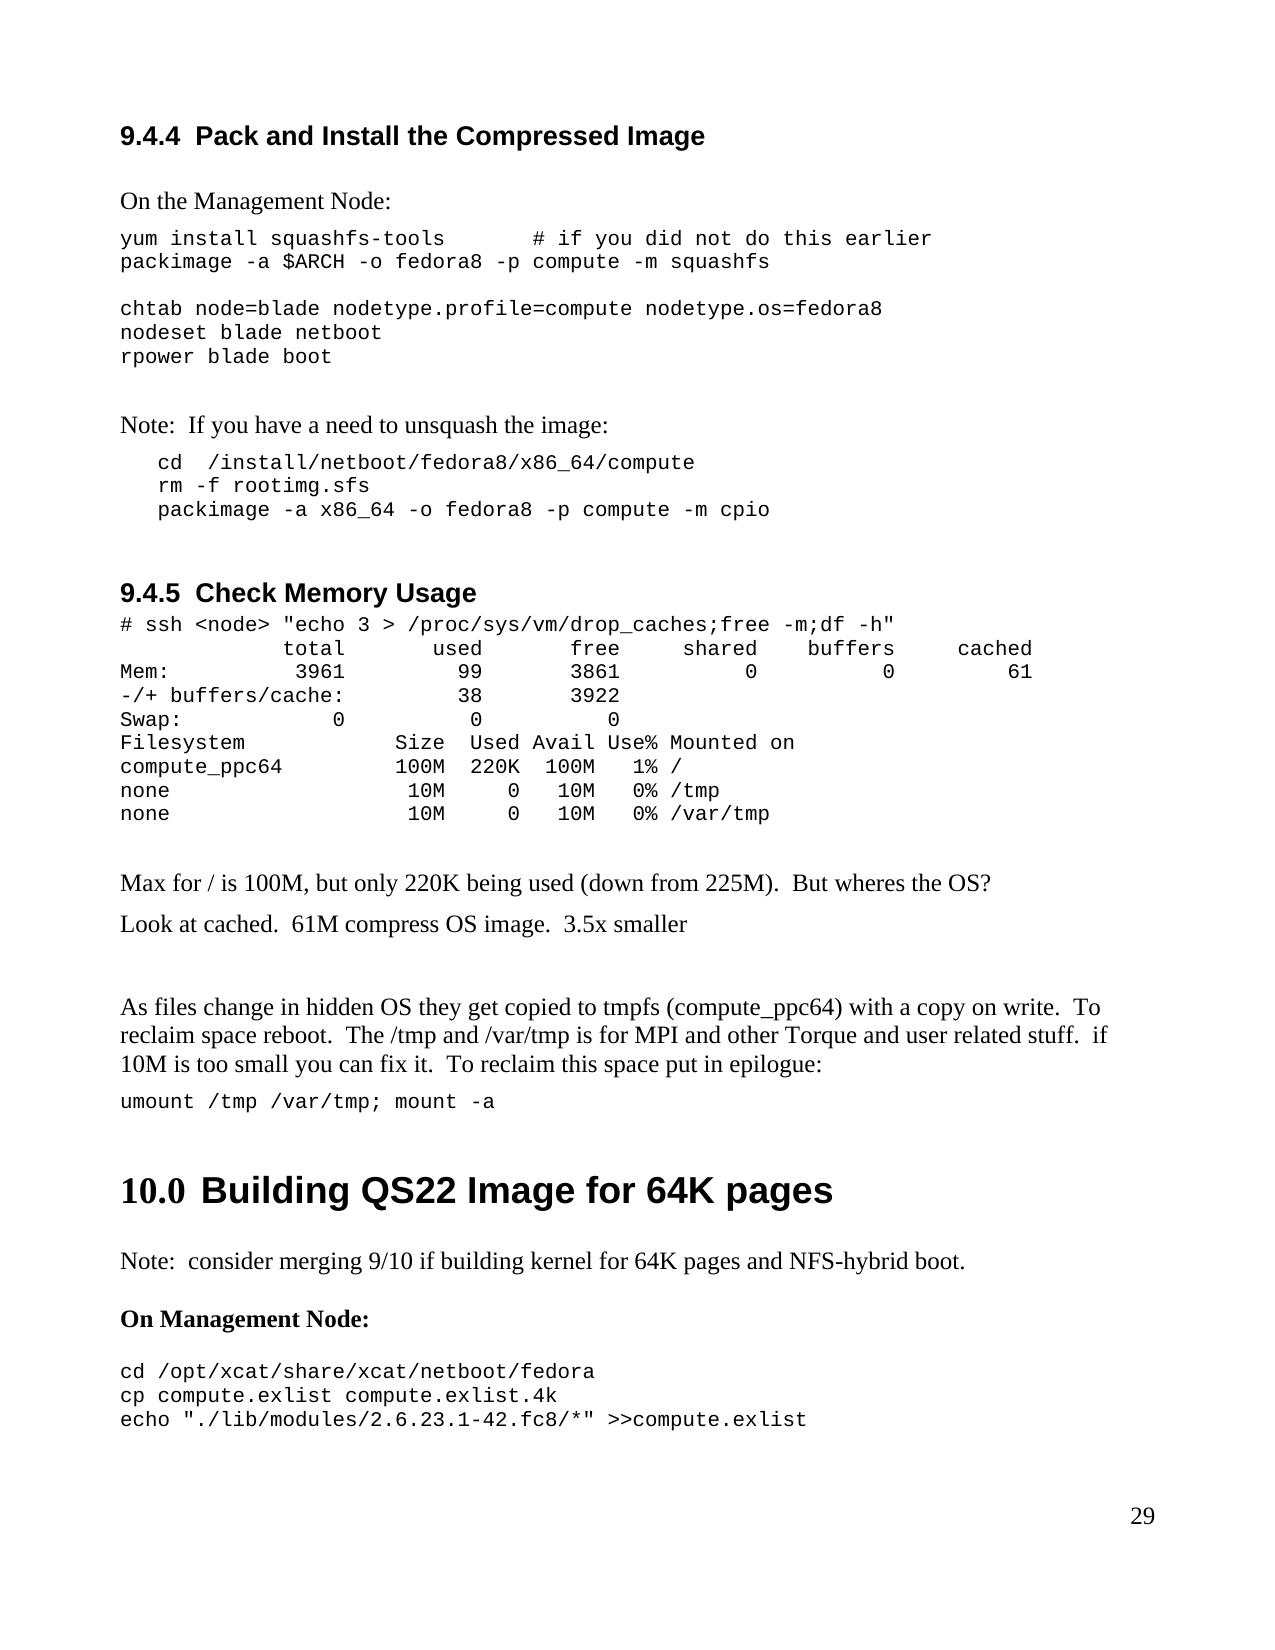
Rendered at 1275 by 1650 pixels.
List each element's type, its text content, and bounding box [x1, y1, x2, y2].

text Look at cached. 61M compress OS image. 3.5x smaller [120, 909, 1155, 938]
text echo "./lib/modules/2.6.23.1-42.fc8/*" >>compute.exlist [120, 1409, 1155, 1432]
subtitle Check Memory Usage [120, 577, 1155, 608]
text rpower blade boot [120, 346, 1155, 369]
text rm -f rootimg.sfs [157, 476, 1155, 499]
text cp compute.exlist compute.exlist.4k [120, 1385, 1155, 1409]
subtitle Building QS22 Image for 64K pages [120, 1168, 1155, 1211]
text total used free shared buffers cached [120, 638, 1155, 661]
text packimage -a $ARCH -o fedora8 -p compute -m squashfs [120, 251, 1155, 275]
text Filesystem Size Used Avail Use% Mounted on [120, 732, 1155, 756]
text yum install squashfs-tools # if you did not do this earlier [120, 227, 1155, 251]
subtitle Pack and Install the Compressed Image [120, 120, 1155, 151]
text Max for / is 100M, but only 220K being used (down from 225M). But wheres the OS? [120, 868, 1155, 897]
text Note: If you have a need to unsquash the image: [120, 411, 1155, 439]
text Note: consider merging 9/10 if building kernel for 64K pages and NFS-hybrid boot. [120, 1246, 1155, 1275]
text As files change in hidden OS they get copied to tmpfs (compute_ppc64) with a copy on write. To reclaim space reboot. The /tmp and /var/tmp is for MPI and other Torque and user related stuff. if 10M is too small you can fix it. To reclaim this space put in epilogue: [120, 992, 1155, 1078]
text Swap: 0 0 0 [120, 709, 1155, 732]
text On the Management Node: [120, 186, 1155, 215]
text umount /tmp /var/tmp; mount -a [120, 1091, 1155, 1114]
text compute_ppc64 100M 220K 100M 1% / [120, 756, 1155, 779]
text cd /install/netboot/fedora8/x86_64/compute [157, 452, 1155, 476]
text packimage -a x86_64 -o fedora8 -p compute -m cpio [157, 499, 1155, 523]
text nodeset blade netboot [120, 322, 1155, 346]
text cd /opt/xcat/share/xcat/netboot/fedora [120, 1361, 1155, 1385]
text Mem: 3961 99 3861 0 0 61 [120, 661, 1155, 685]
text none 10M 0 10M 0% /tmp [120, 779, 1155, 803]
text # ssh <node> "echo 3 > /proc/sys/vm/drop_caches;free -m;df -h" [120, 614, 1155, 638]
text -/+ buffers/cache: 38 3922 [120, 685, 1155, 709]
text On Management Node: [120, 1304, 1155, 1333]
text chtab node=blade nodetype.profile=compute nodetype.os=fedora8 [120, 298, 1155, 322]
text none 10M 0 10M 0% /var/tmp [120, 803, 1155, 827]
